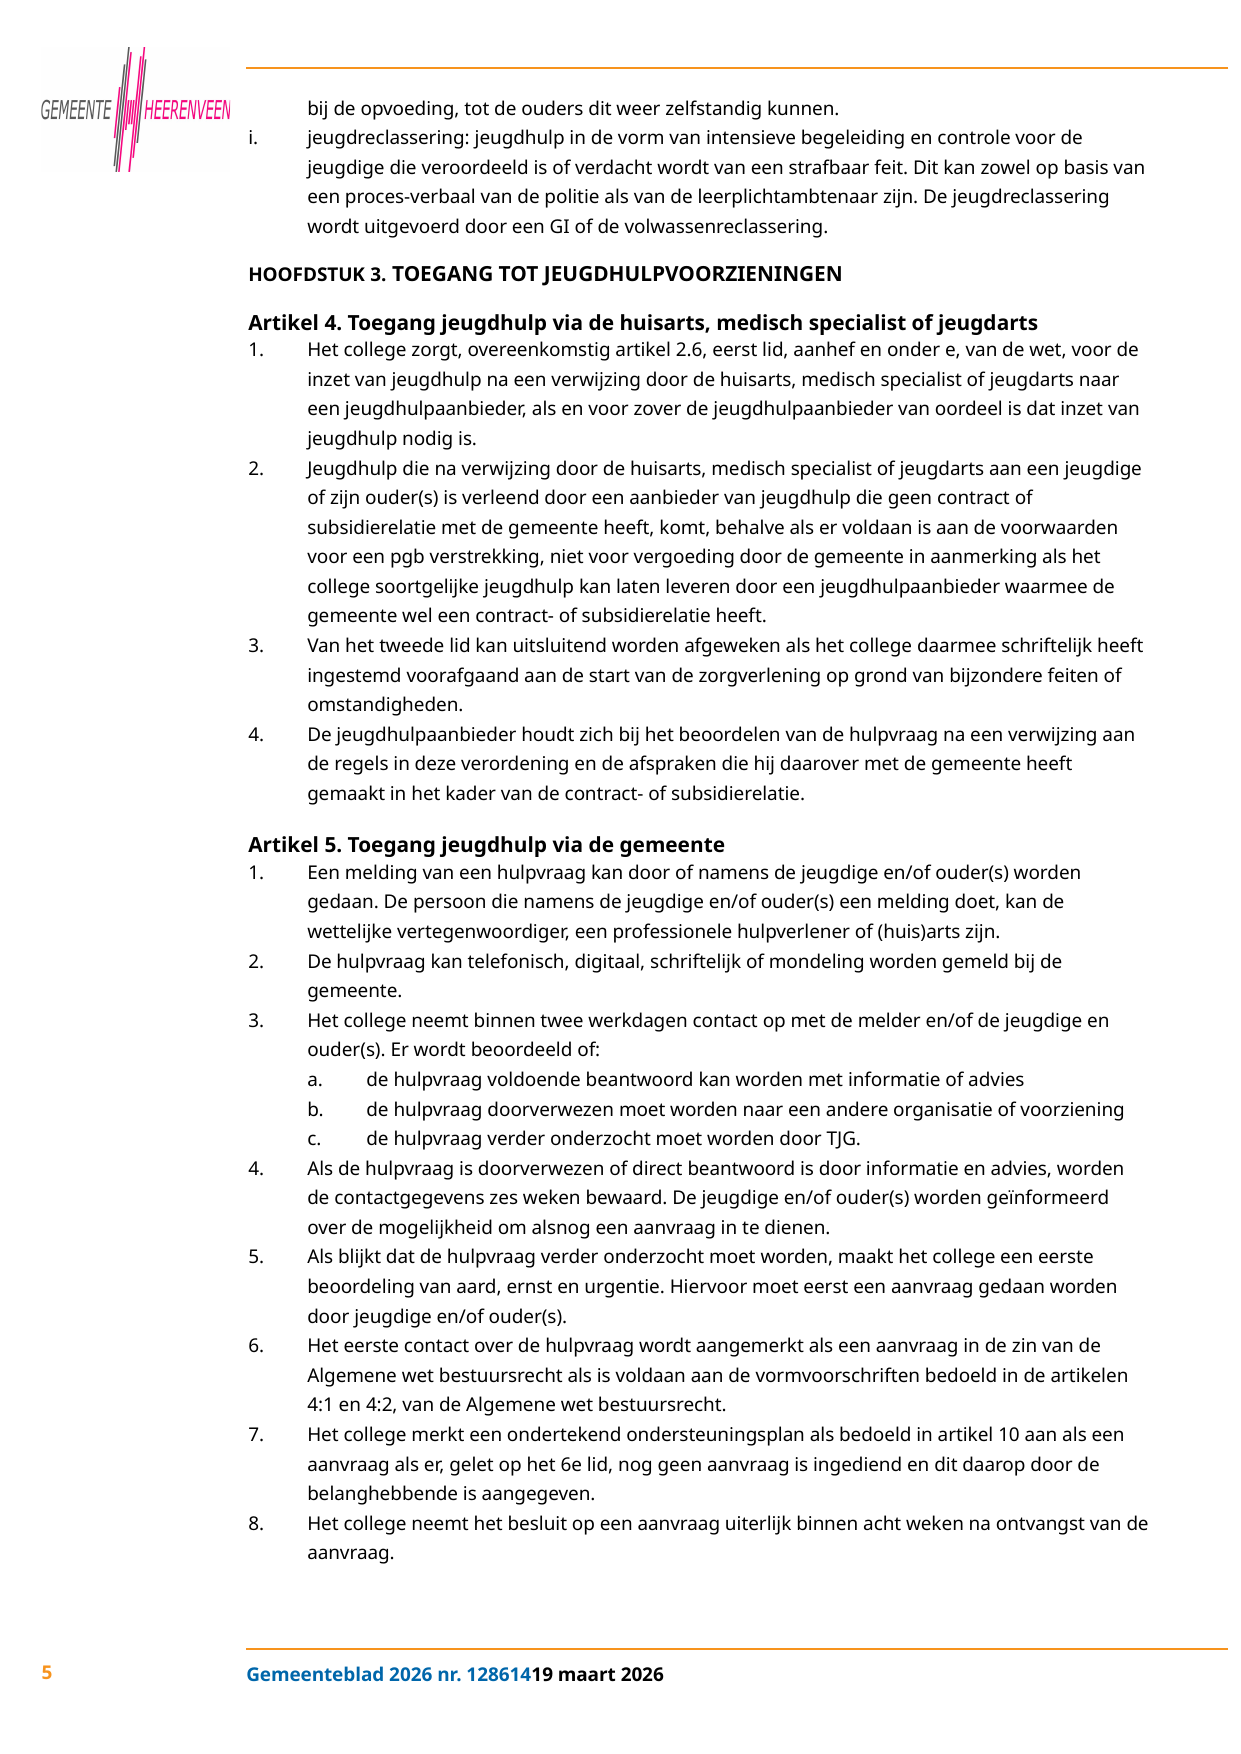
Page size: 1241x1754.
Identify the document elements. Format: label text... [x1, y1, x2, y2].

list Als blijkt dat de hulpvraag verder onderzocht moet worden, maakt het college een eerste beoordeling van aard, ernst en urgentie. Hiervoor moet eerst een aanvraag gedaan worden door jeugdige en/of ouder(s). [248, 1244, 1152, 1328]
list Het college merkt een ondertekend ondersteuningsplan als bedoeld in artikel 10 aan als een aanvraag als er, gelet op het 6e lid, nog geen aanvraag is ingediend en dit daarop door de belanghebbende is aangegeven. [248, 1421, 1152, 1506]
list Een melding van een hulpvraag kan door of namens de jeugdige en/of ouder(s) worden gedaan. De persoon die namens de jeugdige en/of ouder(s) een melding doet, kan de wettelijke vertegenwoordiger, een professionele hulpverlener of (huis)arts zijn. [248, 859, 1152, 944]
list Het college neemt het besluit op een aanvraag uiterlijk binnen acht weken na ontvangst van de aanvraag. [248, 1510, 1152, 1565]
list Het college neemt binnen twee werkdagen contact op met de melder en/of de jeugdige en ouder(s). Er wordt beoordeeld of: [248, 1007, 1152, 1062]
list bij de opvoeding, tot de ouders dit weer zelfstandig kunnen. [248, 95, 1152, 121]
list de hulpvraag voldoende beantwoord kan worden met informatie of advies [307, 1066, 1152, 1092]
list Van het tweede lid kan uitsluitend worden afgeweken als het college daarmee schriftelijk heeft ingestemd voorafgaand aan de start van de zorgverlening op grond van bijzondere feiten of omstandigheden. [248, 632, 1152, 717]
text Artikel 5. Toegang jeugdhulp via de gemeente [248, 831, 1152, 859]
list Het college zorgt, overeenkomstig artikel 2.6, eerst lid, aanhef en onder e, van de wet, voor de inzet van jeugdhulp na een verwijzing door de huisarts, medisch specialist of jeugdarts naar een jeugdhulpaanbieder, als en voor zover de jeugdhulpaanbieder van oordeel is dat inzet van jeugdhulp nodig is. [248, 336, 1152, 451]
list jeugdreclassering: jeugdhulp in de vorm van intensieve begeleiding en controle voor de jeugdige die veroordeeld is of verdacht wordt van een strafbaar feit. Dit kan zowel op basis van een proces-verbaal van de politie als van de leerplichtambtenaar zijn. De jeugdreclassering wordt uitgevoerd door een GI of de volwassenreclassering. [248, 124, 1152, 239]
list Jeugdhulp die na verwijzing door de huisarts, medisch specialist of jeugdarts aan een jeugdige of zijn ouder(s) is verleend door een aanbieder van jeugdhulp die geen contract of subsidierelatie met de gemeente heeft, komt, behalve als er voldaan is aan de voorwaarden voor een pgb verstrekking, niet voor vergoeding door de gemeente in aanmerking als het college soortgelijke jeugdhulp kan laten leveren door een jeugdhulpaanbieder waarmee de gemeente wel een contract- of subsidierelatie heeft. [248, 455, 1152, 628]
list Het eerste contact over de hulpvraag wordt aangemerkt als een aanvraag in de zin van de Algemene wet bestuursrecht als is voldaan aan de vormvoorschriften bedoeld in de artikelen 4:1 en 4:2, van de Algemene wet bestuursrecht. [248, 1332, 1152, 1417]
list Als de hulpvraag is doorverwezen of direct beantwoord is door informatie en advies, worden de contactgegevens zes weken bewaard. De jeugdige en/of ouder(s) worden geïnformeerd over de mogelijkheid om alsnog een aanvraag in te dienen. [248, 1155, 1152, 1240]
list de hulpvraag verder onderzocht moet worden door TJG. [307, 1125, 1152, 1151]
text HOOFDSTUK 3. TOEGANG TOT JEUGDHULPVOORZIENINGEN [248, 259, 1152, 287]
picture [41, 47, 231, 172]
list De jeugdhulpaanbieder houdt zich bij het beoordelen van de hulpvraag na een verwijzing aan de regels in deze verordening en de afspraken die hij daarover met de gemeente heeft gemaakt in het kader van de contract- of subsidierelatie. [248, 721, 1152, 806]
list De hulpvraag kan telefonisch, digitaal, schriftelijk of mondeling worden gemeld bij de gemeente. [248, 948, 1152, 1003]
text Artikel 4. Toegang jeugdhulp via de huisarts, medisch specialist of jeugdarts [248, 308, 1152, 336]
list de hulpvraag doorverwezen moet worden naar een andere organisatie of voorziening [307, 1096, 1152, 1121]
